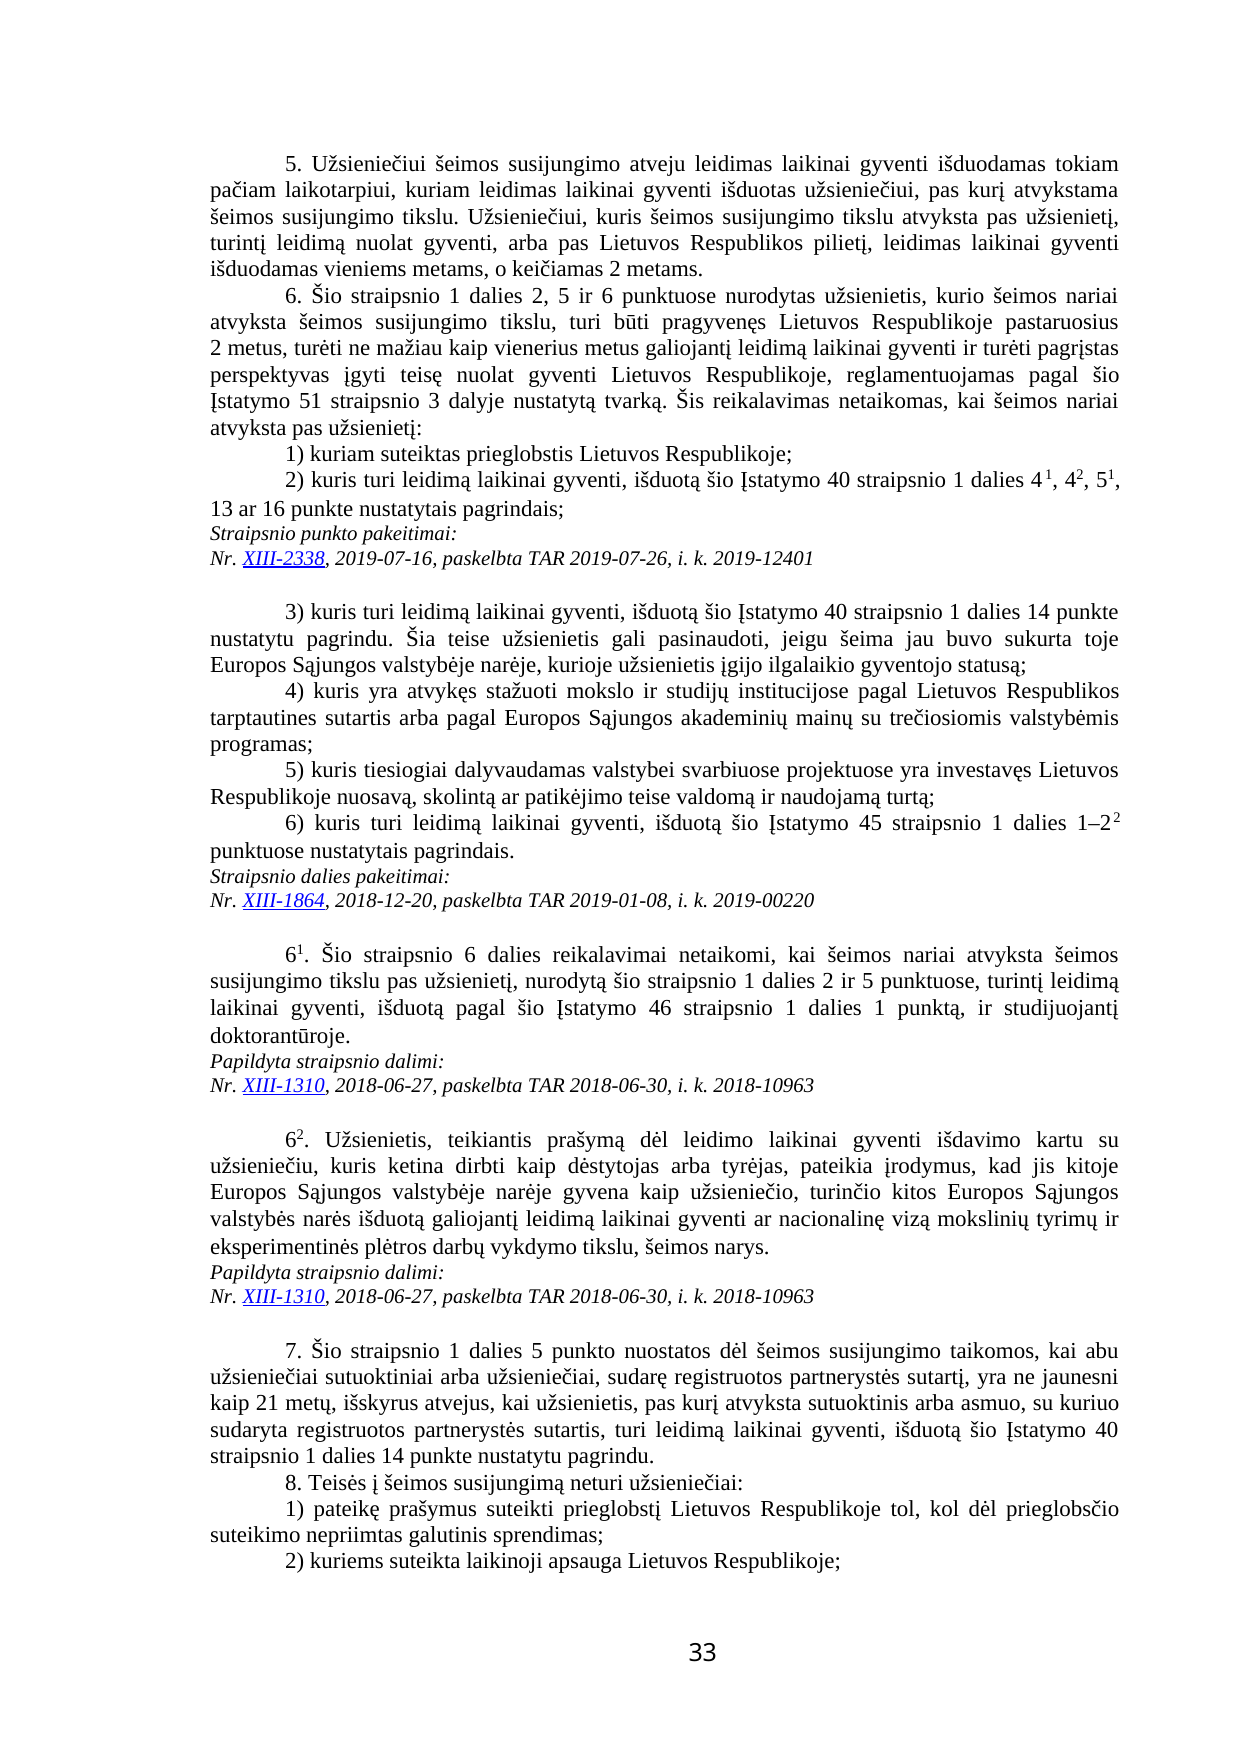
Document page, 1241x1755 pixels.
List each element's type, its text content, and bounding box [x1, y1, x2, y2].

text 5) kuris tiesiogiai dalyvaudamas valstybei svarbiuose projektuose yra investavęs Lietuvos Respublikoje nuosavą, skolintą ar patikėjimo teise valdomą ir naudojamą turtą; [210, 756, 1120, 809]
text 6) kuris turi leidimą laikinai gyventi, išduotą šio Įstatymo 45 straipsnio 1 dalies 1–22 punktuose nustatytais pagrindais. [210, 809, 1120, 864]
text 2) kuriems suteikta laikinoji apsauga Lietuvos Respublikoje; [210, 1548, 1120, 1574]
text 62. Užsienietis, teikiantis prašymą dėl leidimo laikinai gyventi išdavimo kartu su užsieniečiu, kuris ketina dirbti kaip dėstytojas arba tyrėjas, pateikia įrodymus, kad jis kitoje Europos Sąjungos valstybėje narėje gyvena kaip užsieniečio, turinčio kitos Europos Sąjungos valstybės narės išduotą galiojantį leidimą laikinai gyventi ar nacionalinę vizą mokslinių tyrimų ir eksperimentinės plėtros darbų vykdymo tikslu, šeimos narys. [210, 1126, 1120, 1260]
text 1) pateikę prašymus suteikti prieglobstį Lietuvos Respublikoje tol, kol dėl prieglobsčio suteikimo nepriimtas galutinis sprendimas; [210, 1495, 1120, 1548]
text Nr. XIII-1864, 2018-12-20, paskelbta TAR 2019-01-08, i. k. 2019-00220 [210, 888, 1120, 912]
text Straipsnio punkto pakeitimai: [210, 521, 1120, 545]
text Straipsnio dalies pakeitimai: [210, 864, 1120, 888]
text Papildyta straipsnio dalimi: [210, 1260, 1120, 1284]
text 4) kuris yra atvykęs stažuoti mokslo ir studijų institucijose pagal Lietuvos Respublikos tarptautines sutartis arba pagal Europos Sąjungos akademinių mainų su trečiosiomis valstybėmis programas; [210, 677, 1120, 756]
text Papildyta straipsnio dalimi: [210, 1049, 1120, 1073]
text 6. Šio straipsnio 1 dalies 2, 5 ir 6 punktuose nurodytas užsienietis, kurio šeimos nariai atvyksta šeimos susijungimo tikslu, turi būti pragyvenęs Lietuvos Respublikoje pastaruosius 2 metus, turėti ne mažiau kaip vienerius metus galiojantį leidimą laikinai gyventi ir turėti pagrįstas perspektyvas įgyti teisę nuolat gyventi Lietuvos Respublikoje, reglamentuojamas pagal šio Įstatymo 51 straipsnio 3 dalyje nustatytą tvarką. Šis reikalavimas netaikomas, kai šeimos nariai atvyksta pas užsienietį: [210, 282, 1120, 440]
text 2) kuris turi leidimą laikinai gyventi, išduotą šio Įstatymo 40 straipsnio 1 dalies 41, 42, 51, 13 ar 16 punkte nustatytais pagrindais; [210, 466, 1120, 521]
text 61. Šio straipsnio 6 dalies reikalavimai netaikomi, kai šeimos nariai atvyksta šeimos susijungimo tikslu pas užsienietį, nurodytą šio straipsnio 1 dalies 2 ir 5 punktuose, turintį leidimą laikinai gyventi, išduotą pagal šio Įstatymo 46 straipsnio 1 dalies 1 punktą, ir studijuojantį doktorantūroje. [210, 941, 1120, 1049]
text Nr. XIII-2338, 2019-07-16, paskelbta TAR 2019-07-26, i. k. 2019-12401 [210, 545, 1120, 569]
text Nr. XIII-1310, 2018-06-27, paskelbta TAR 2018-06-30, i. k. 2018-10963 [210, 1284, 1120, 1308]
text 7. Šio straipsnio 1 dalies 5 punkto nuostatos dėl šeimos susijungimo taikomos, kai abu užsieniečiai sutuoktiniai arba užsieniečiai, sudarę registruotos partnerystės sutartį, yra ne jaunesni kaip 21 metų, išskyrus atvejus, kai užsienietis, pas kurį atvyksta sutuoktinis arba asmuo, su kuriuo sudaryta registruotos partnerystės sutartis, turi leidimą laikinai gyventi, išduotą šio Įstatymo 40 straipsnio 1 dalies 14 punkte nustatytu pagrindu. [210, 1337, 1120, 1468]
text 8. Teisės į šeimos susijungimą neturi užsieniečiai: [210, 1468, 1120, 1495]
text Nr. XIII-1310, 2018-06-27, paskelbta TAR 2018-06-30, i. k. 2018-10963 [210, 1073, 1120, 1097]
text 5. Užsieniečiui šeimos susijungimo atveju leidimas laikinai gyventi išduodamas tokiam pačiam laikotarpiui, kuriam leidimas laikinai gyventi išduotas užsieniečiui, pas kurį atvykstama šeimos susijungimo tikslu. Užsieniečiui, kuris šeimos susijungimo tikslu atvyksta pas užsienietį, turintį leidimą nuolat gyventi, arba pas Lietuvos Respublikos pilietį, leidimas laikinai gyventi išduodamas vieniems metams, o keičiamas 2 metams. [210, 150, 1120, 282]
text 3) kuris turi leidimą laikinai gyventi, išduotą šio Įstatymo 40 straipsnio 1 dalies 14 punkte nustatytu pagrindu. Šia teise užsienietis gali pasinaudoti, jeigu šeima jau buvo sukurta toje Europos Sąjungos valstybėje narėje, kurioje užsienietis įgijo ilgalaikio gyventojo statusą; [210, 598, 1120, 677]
text 1) kuriam suteiktas prieglobstis Lietuvos Respublikoje; [210, 440, 1120, 466]
